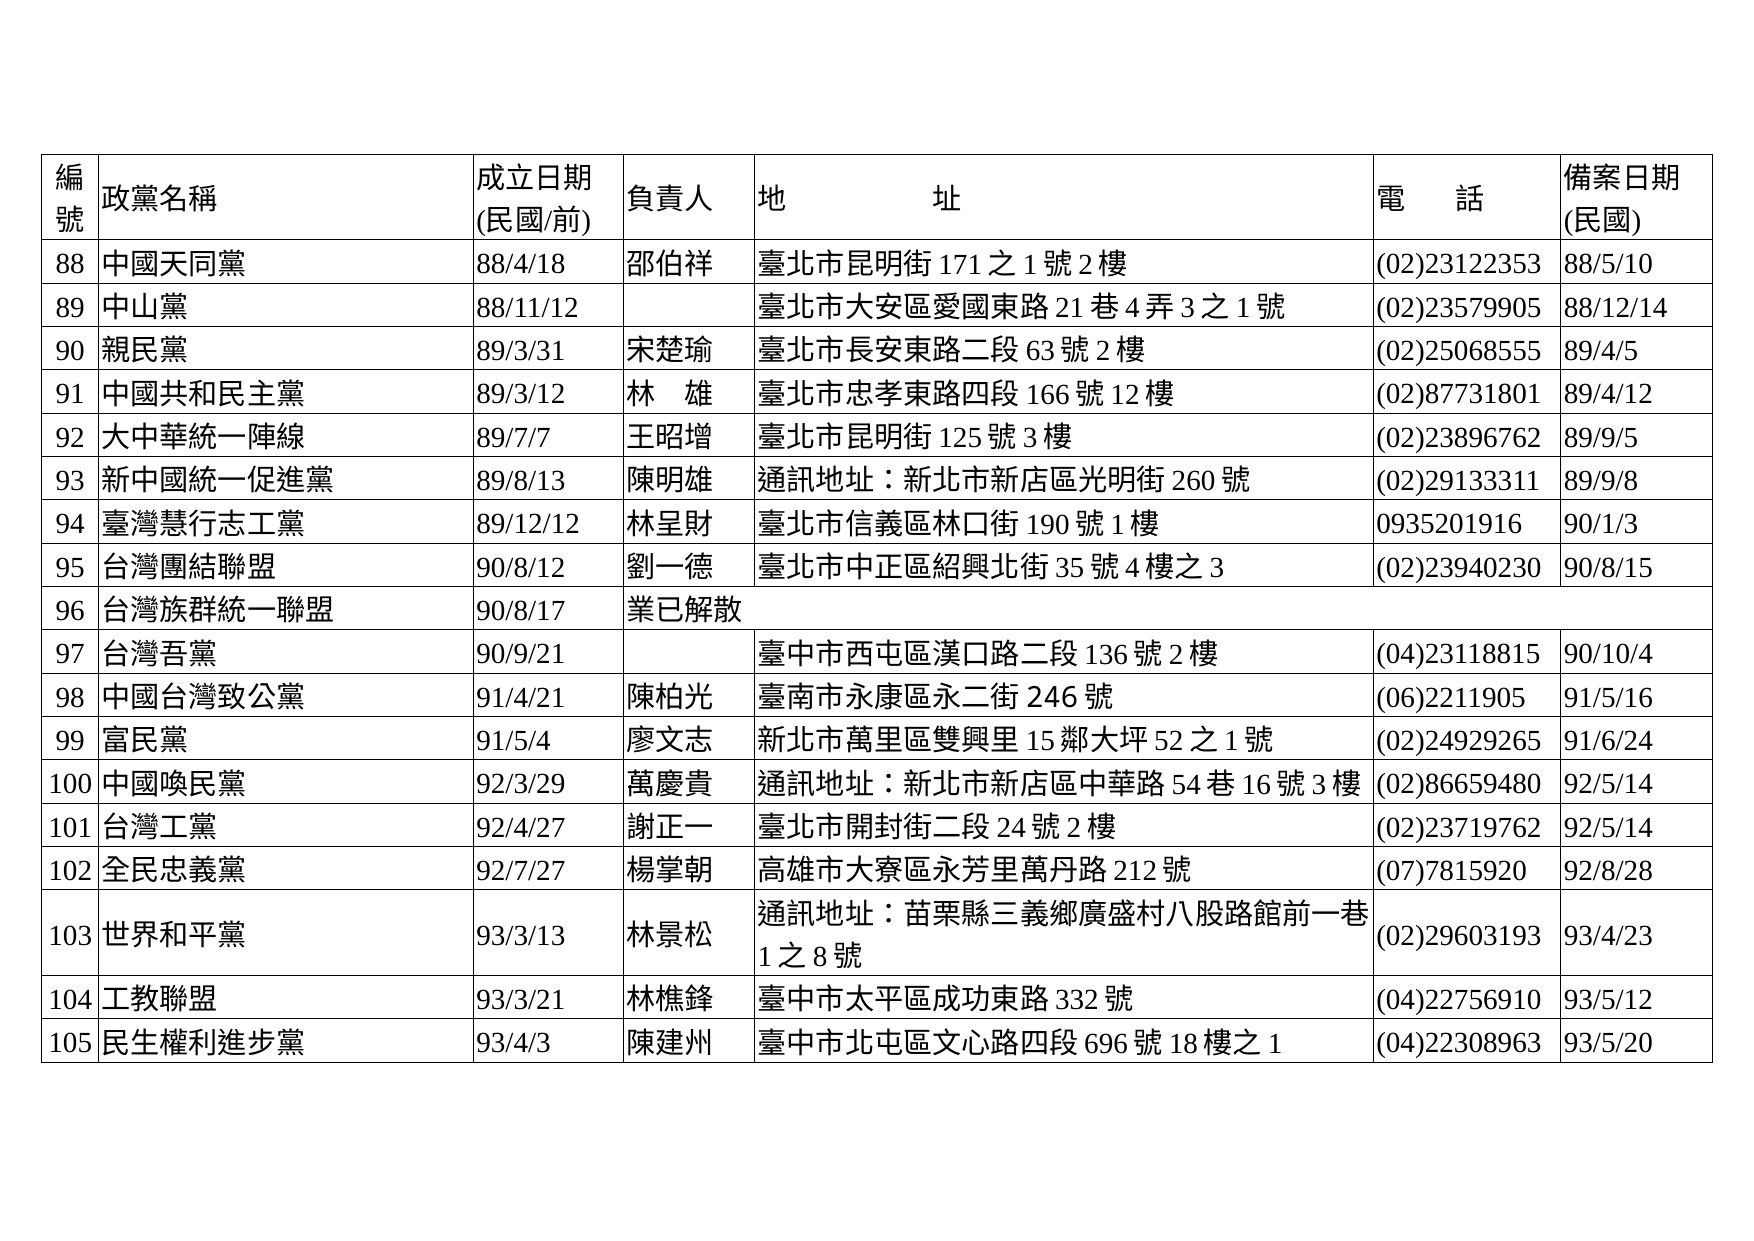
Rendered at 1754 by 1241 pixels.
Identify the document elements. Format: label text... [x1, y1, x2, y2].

table_header 電 話 [1374, 155, 1560, 239]
table_cell 90/8/15 [1561, 544, 1712, 586]
table_cell 臺北市昆明街125號3樓 [755, 414, 1373, 456]
table_cell 謝正一 [624, 804, 754, 846]
table_cell 臺北市忠孝東路四段166號12樓 [755, 370, 1373, 412]
table_cell 91/5/16 [1561, 674, 1712, 716]
table_cell 92/7/27 [474, 847, 623, 889]
table_cell 親民黨 [99, 327, 473, 369]
table_cell 宋楚瑜 [624, 327, 754, 369]
table_cell 89/9/5 [1561, 414, 1712, 456]
table_cell 96 [42, 587, 98, 629]
table_cell 臺北市中正區紹興北街35號4樓之3 [755, 544, 1373, 586]
table_cell 89/8/13 [474, 457, 623, 499]
table_cell 93 [42, 457, 98, 499]
table_cell 臺中市西屯區漢口路二段136號2樓 [755, 630, 1373, 672]
table_cell 中國共和民主黨 [99, 370, 473, 412]
table_cell 0935201916 [1374, 500, 1560, 542]
table_cell 台灣族群統一聯盟 [99, 587, 473, 629]
table_cell 104 [42, 976, 98, 1018]
table_cell 林 雄 [624, 370, 754, 412]
table_header 備案日期 (民國) [1561, 155, 1712, 239]
table_cell 91/4/21 [474, 674, 623, 716]
table_cell 林樵鋒 [624, 976, 754, 1018]
table_cell (02)29603193 [1374, 890, 1560, 975]
table_cell 88/4/18 [474, 240, 623, 282]
table_cell 世界和平黨 [99, 890, 473, 975]
table_cell 林景松 [624, 890, 754, 975]
table_header 政黨名稱 [99, 155, 473, 239]
table_cell 92/3/29 [474, 760, 623, 803]
table_cell 中山黨 [99, 284, 473, 326]
table_cell 臺北市大安區愛國東路21巷4弄3之1號 [755, 284, 1373, 326]
table_cell (02)86659480 [1374, 760, 1560, 803]
table_cell 中國喚民黨 [99, 760, 473, 803]
table_header 地 址 [755, 155, 1373, 239]
table_cell 93/5/20 [1561, 1019, 1712, 1062]
table_cell 88/11/12 [474, 284, 623, 326]
table_cell 91/6/24 [1561, 717, 1712, 759]
table_cell 民生權利進步黨 [99, 1019, 473, 1062]
table_cell 93/4/3 [474, 1019, 623, 1062]
table_cell 105 [42, 1019, 98, 1062]
table_cell 臺灣慧行志工黨 [99, 500, 473, 542]
table_cell 工教聯盟 [99, 976, 473, 1018]
table_cell 台灣團結聯盟 [99, 544, 473, 586]
table_cell (02)87731801 [1374, 370, 1560, 412]
table_cell 陳柏光 [624, 674, 754, 716]
table_cell 89/3/31 [474, 327, 623, 369]
table_cell 林呈財 [624, 500, 754, 542]
table_cell 98 [42, 674, 98, 716]
table_cell (06)2211905 [1374, 674, 1560, 716]
table_cell 89/4/5 [1561, 327, 1712, 369]
table_cell 89/9/8 [1561, 457, 1712, 499]
table_cell 94 [42, 500, 98, 542]
table_cell 93/3/13 [474, 890, 623, 975]
table_cell (02)25068555 [1374, 327, 1560, 369]
table_cell 92/4/27 [474, 804, 623, 846]
table_cell 103 [42, 890, 98, 975]
table_cell 臺北市長安東路二段63號2樓 [755, 327, 1373, 369]
table_cell (04)23118815 [1374, 630, 1560, 672]
table_cell 邵伯祥 [624, 240, 754, 282]
table_header 編號 [42, 155, 98, 239]
table_header 負責人 [624, 155, 754, 239]
table_cell 萬慶貴 [624, 760, 754, 803]
table_cell 88 [42, 240, 98, 282]
table_cell 劉一德 [624, 544, 754, 586]
table_cell 台灣工黨 [99, 804, 473, 846]
table_cell 業已解散 [624, 587, 1712, 629]
table_cell 100 [42, 760, 98, 803]
table_cell 90/1/3 [1561, 500, 1712, 542]
table_cell [624, 284, 754, 326]
table_cell 楊掌朝 [624, 847, 754, 889]
table_cell [624, 630, 754, 672]
table_cell (02)23940230 [1374, 544, 1560, 586]
table_cell 高雄市大寮區永芳里萬丹路212號 [755, 847, 1373, 889]
table_cell 91 [42, 370, 98, 412]
table_cell 91/5/4 [474, 717, 623, 759]
table_cell 99 [42, 717, 98, 759]
table_cell 89/3/12 [474, 370, 623, 412]
table_cell 97 [42, 630, 98, 672]
table_cell (02)23579905 [1374, 284, 1560, 326]
table_cell (02)23719762 [1374, 804, 1560, 846]
table_cell 臺南市永康區永二街246號 [755, 674, 1373, 716]
table_cell 90 [42, 327, 98, 369]
table_cell 89 [42, 284, 98, 326]
table_cell 中國天同黨 [99, 240, 473, 282]
table_cell 臺中市太平區成功東路332號 [755, 976, 1373, 1018]
table_cell 90/9/21 [474, 630, 623, 672]
table_cell 90/8/12 [474, 544, 623, 586]
table_cell 101 [42, 804, 98, 846]
table_cell (02)23896762 [1374, 414, 1560, 456]
table_cell 王昭增 [624, 414, 754, 456]
table_cell 中國台灣致公黨 [99, 674, 473, 716]
table_cell 93/3/21 [474, 976, 623, 1018]
table_cell 89/7/7 [474, 414, 623, 456]
table_cell 90/10/4 [1561, 630, 1712, 672]
table_cell 陳建州 [624, 1019, 754, 1062]
table_cell (02)24929265 [1374, 717, 1560, 759]
table_cell 92/5/14 [1561, 760, 1712, 803]
table_cell 通訊地址：新北市新店區光明街260號 [755, 457, 1373, 499]
table_cell 88/12/14 [1561, 284, 1712, 326]
table_cell 富民黨 [99, 717, 473, 759]
table_cell 93/5/12 [1561, 976, 1712, 1018]
table_cell 102 [42, 847, 98, 889]
table_header 成立日期 (民國/前) [474, 155, 623, 239]
table_cell 92 [42, 414, 98, 456]
table_cell 臺中市北屯區文心路四段696號18樓之1 [755, 1019, 1373, 1062]
table_cell 全民忠義黨 [99, 847, 473, 889]
table_cell 88/5/10 [1561, 240, 1712, 282]
table_cell 通訊地址：新北市新店區中華路54巷16號3樓 [755, 760, 1373, 803]
table_cell (04)22308963 [1374, 1019, 1560, 1062]
table_cell 93/4/23 [1561, 890, 1712, 975]
table_cell 陳明雄 [624, 457, 754, 499]
table_cell 通訊地址：苗栗縣三義鄉廣盛村八股路館前一巷1之8號 [755, 890, 1373, 975]
table_cell 89/12/12 [474, 500, 623, 542]
table_cell 臺北市昆明街171之1號2樓 [755, 240, 1373, 282]
table_cell 台灣吾黨 [99, 630, 473, 672]
table_cell 92/8/28 [1561, 847, 1712, 889]
table_cell 新北市萬里區雙興里15鄰大坪52之1號 [755, 717, 1373, 759]
table_cell 89/4/12 [1561, 370, 1712, 412]
table_cell 新中國統一促進黨 [99, 457, 473, 499]
table_cell 大中華統一陣線 [99, 414, 473, 456]
table_cell 臺北市信義區林口街190號1樓 [755, 500, 1373, 542]
table_cell (02)23122353 [1374, 240, 1560, 282]
table_cell (07)7815920 [1374, 847, 1560, 889]
table_cell 臺北市開封街二段24號2樓 [755, 804, 1373, 846]
table_cell (04)22756910 [1374, 976, 1560, 1018]
table_cell 廖文志 [624, 717, 754, 759]
table_cell (02)29133311 [1374, 457, 1560, 499]
table_cell 92/5/14 [1561, 804, 1712, 846]
table_cell 95 [42, 544, 98, 586]
table_cell 90/8/17 [474, 587, 623, 629]
